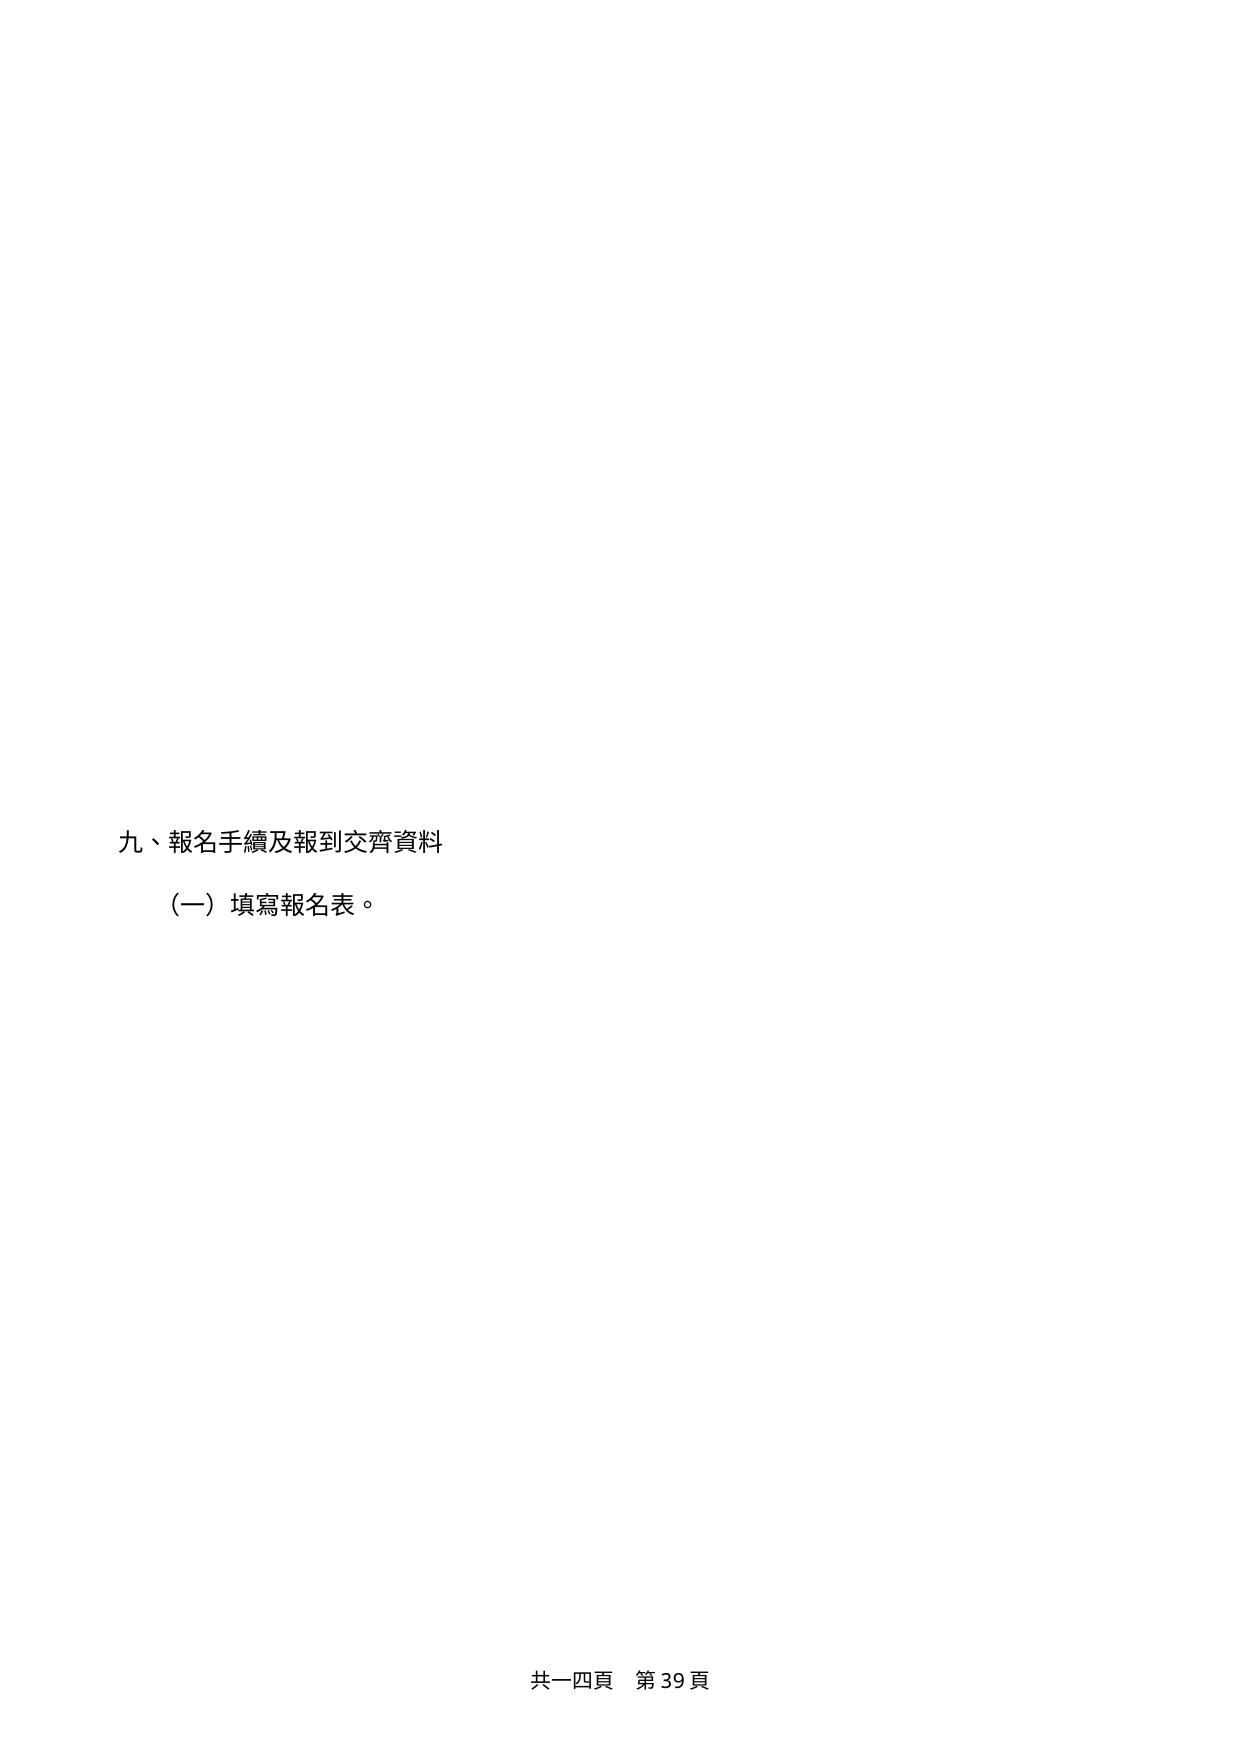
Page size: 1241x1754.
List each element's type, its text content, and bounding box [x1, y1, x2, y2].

text 九、報名手續及報到交齊資料 [118, 799, 1122, 862]
text （一）填寫報名表。 [118, 862, 1122, 924]
